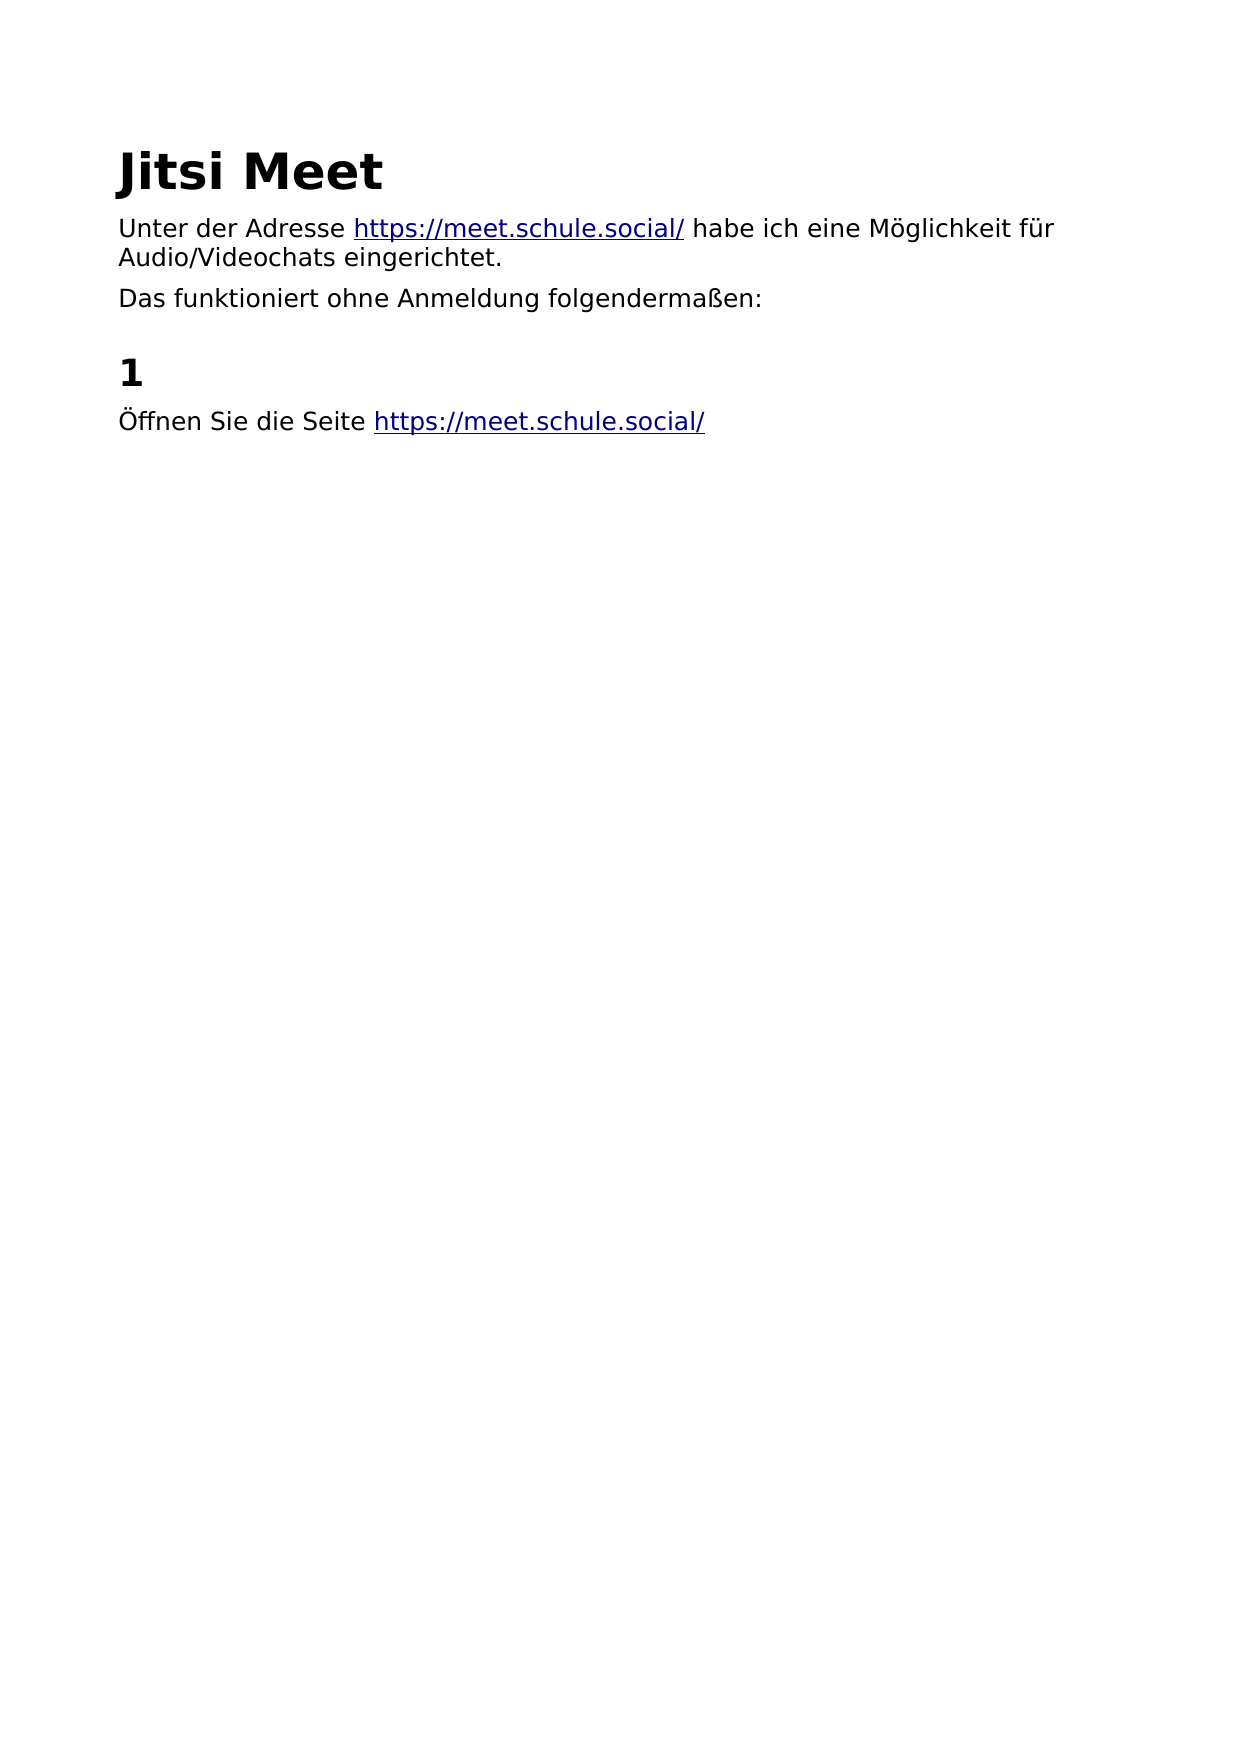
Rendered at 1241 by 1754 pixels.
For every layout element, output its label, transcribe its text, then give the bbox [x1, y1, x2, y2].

text Das funktioniert ohne Anmeldung folgendermaßen: [118, 285, 1122, 314]
text Öffnen Sie die Seite https://meet.schule.social/ [118, 407, 1122, 437]
subtitle Jitsi Meet [118, 143, 1122, 201]
text Unter der Adresse https://meet.schule.social/ habe ich eine Möglichkeit für Audio/Videochats eingerichtet. [118, 214, 1122, 272]
subtitle 1 [118, 351, 1122, 395]
